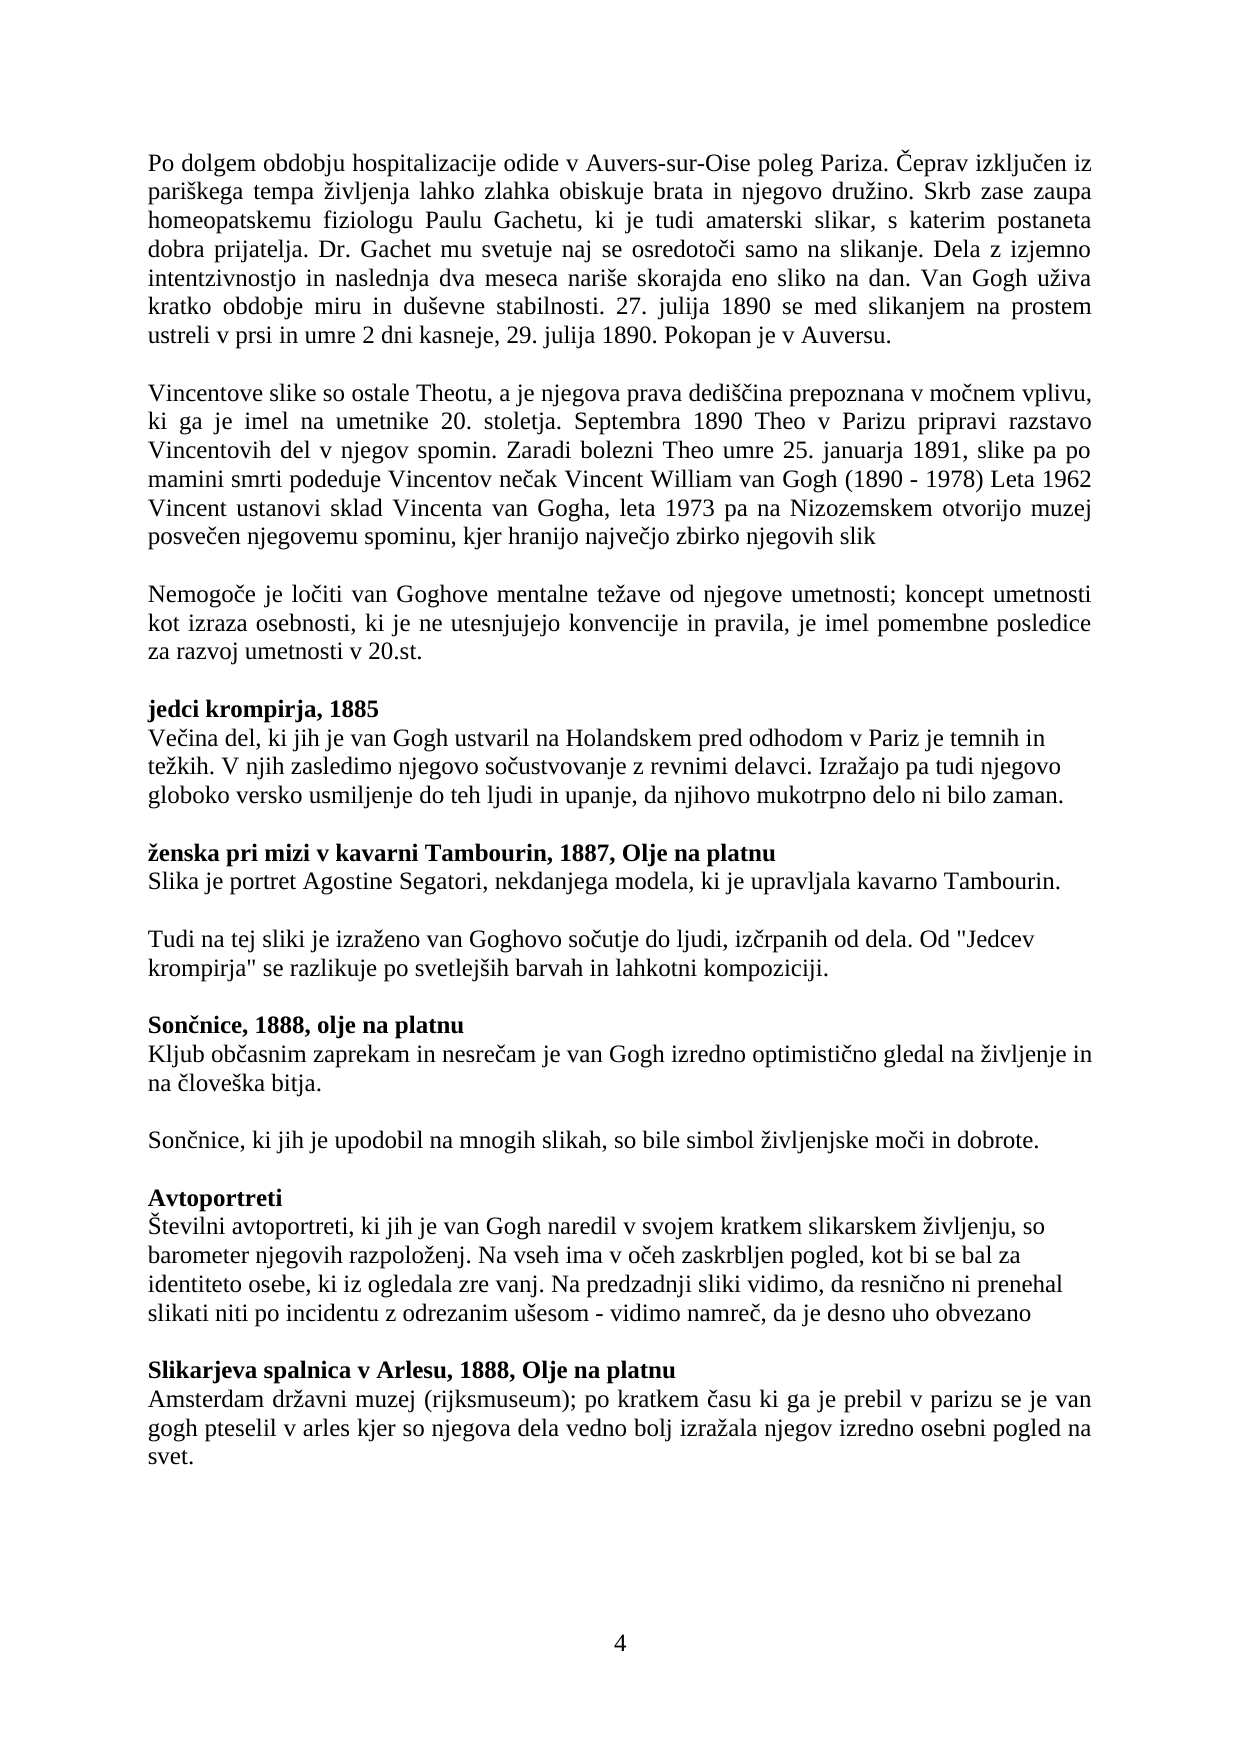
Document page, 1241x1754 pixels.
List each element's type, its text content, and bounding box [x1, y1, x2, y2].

text ženska pri mizi v kavarni Tambourin, 1887, Olje na platnu [148, 838, 1093, 866]
text Po dolgem obdobju hospitalizacije odide v Auvers-sur-Oise poleg Pariza. Čeprav izključen iz pariškega tempa življenja lahko zlahka obiskuje brata in njegovo družino. Skrb zase zaupa homeopatskemu fiziologu Paulu Gachetu, ki je tudi amaterski slikar, s katerim postaneta dobra prijatelja. Dr. Gachet mu svetuje naj se osredotoči samo na slikanje. Dela z izjemno intentzivnostjo in naslednja dva meseca nariše skorajda eno sliko na dan. Van Gogh uživa kratko obdobje miru in duševne stabilnosti. 27. julija 1890 se med slikanjem na prostem ustreli v prsi in umre 2 dni kasneje, 29. julija 1890. Pokopan je v Auversu. [148, 148, 1093, 349]
text jedci krompirja, 1885 [148, 694, 1093, 723]
text Slika je portret Agostine Segatori, nekdanjega modela, ki je upravljala kavarno Tambourin. Tudi na tej sliki je izraženo van Goghovo sočutje do ljudi, izčrpanih od dela. Od "Jedcev krompirja" se razlikuje po svetlejših barvah in lahkotni kompoziciji. [148, 866, 1093, 981]
text Avtoportreti Številni avtoportreti, ki jih je van Gogh naredil v svojem kratkem slikarskem življenju, so barometer njegovih razpoloženj. Na vseh ima v očeh zaskrbljen pogled, kot bi se bal za identiteto osebe, ki iz ogledala zre vanj. Na predzadnji sliki vidimo, da resnično ni prenehal slikati niti po incidentu z odrezanim ušesom - vidimo namreč, da je desno uho obvezano [148, 1183, 1093, 1326]
text Slikarjeva spalnica v Arlesu, 1888, Olje na platnu [148, 1355, 1093, 1384]
text Amsterdam državni muzej (rijksmuseum); po kratkem času ki ga je prebil v parizu se je van gogh pteselil v arles kjer so njegova dela vedno bolj izražala njegov izredno osebni pogled na svet. [148, 1384, 1093, 1470]
text Sončnice, 1888, olje na platnu Kljub občasnim zaprekam in nesrečam je van Gogh izredno optimistično gledal na življenje in na človeška bitja. Sončnice, ki jih je upodobil na mnogih slikah, so bile simbol življenjske moči in dobrote. [148, 1010, 1093, 1154]
text Večina del, ki jih je van Gogh ustvaril na Holandskem pred odhodom v Pariz je temnih in težkih. V njih zasledimo njegovo sočustvovanje z revnimi delavci. Izražajo pa tudi njegovo globoko versko usmiljenje do teh ljudi in upanje, da njihovo mukotrpno delo ni bilo zaman. [148, 723, 1093, 809]
text Vincentove slike so ostale Theotu, a je njegova prava dediščina prepoznana v močnem vplivu, ki ga je imel na umetnike 20. stoletja. Septembra 1890 Theo v Parizu pripravi razstavo Vincentovih del v njegov spomin. Zaradi bolezni Theo umre 25. januarja 1891, slike pa po mamini smrti podeduje Vincentov nečak Vincent William van Gogh (1890 - 1978) Leta 1962 Vincent ustanovi sklad Vincenta van Gogha, leta 1973 pa na Nizozemskem otvorijo muzej posvečen njegovemu spominu, kjer hranijo največjo zbirko njegovih slik [148, 378, 1093, 550]
text Nemogoče je ločiti van Goghove mentalne težave od njegove umetnosti; koncept umetnosti kot izraza osebnosti, ki je ne utesnjujejo konvencije in pravila, je imel pomembne posledice za razvoj umetnosti v 20.st. [148, 579, 1093, 665]
